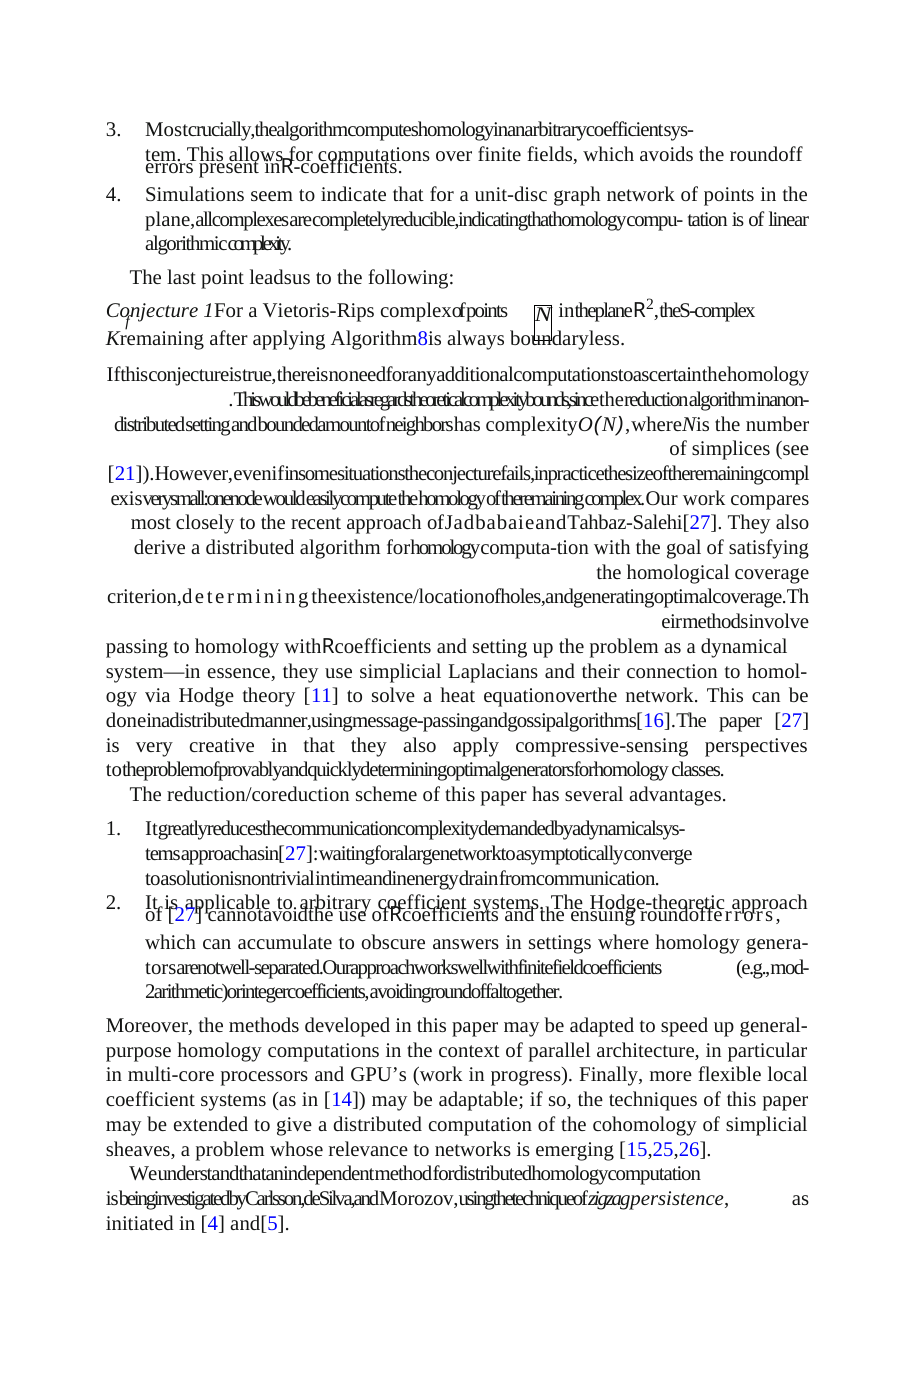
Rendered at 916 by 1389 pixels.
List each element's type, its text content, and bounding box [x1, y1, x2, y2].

text The reduction/coreduction scheme of this paper has several advantages. [129, 782, 822, 806]
list It is applicable to arbitrary coefficient systems. The Hodge-theoretic approach of [27] cannotavoidthe use ofRcoefficients and the ensuing roundofferrors, [106, 899, 809, 928]
list Mostcrucially,thealgorithmcomputeshomologyinanarbitrarycoefficientsys- [106, 117, 822, 141]
text system—in essence, they use simplicial Laplacians and their connection to homol- ogy via Hodge theory [11] to solve a heat equationoverthe network. This can be doneinadistributedmanner,usingmessage-passingandgossipalgorithms[16].The paper [27] is very creative in that they also apply compressive-sensing perspectives totheproblemofprovablyandquicklydeterminingoptimalgeneratorsforhomology classes. [106, 659, 809, 781]
text Conjecture 1For a Vietoris-Rips complexofpoints intheplaneR2,theS-complex [106, 290, 822, 324]
text Weunderstandthatanindependentmethodfordistributedhomologycomputation isbeinginvestigatedbyCarlsson,deSilva,andMorozov,usingthetechniqueofzigzagpersistence, as initiated in [4] and[5]. [106, 1161, 809, 1234]
list Itgreatlyreducesthecommunicationcomplexitydemandedbyadynamicalsys- temsapproachasin[27]:waitingforalargenetworktoasymptoticallyconverge toasolutionisnontrivialintimeandinenergydrainfromcommunication. [106, 816, 809, 889]
text passing to homology withRcoefficients and setting up the problem as a dynamical [106, 634, 822, 659]
list Simulations seem to indicate that for a unit-disc graph network of points in the plane,allcomplexesarecompletelyreducible,indicatingthathomologycompu- tation is of linear algorithmiccomplexity. [106, 182, 809, 255]
text which can accumulate to obscure answers in settings where homology genera- torsarenotwell-separated.Ourapproachworkswellwithfinitefieldcoefficients (e.g.,mod-2arithmetic)orintegercoefficients,avoidingroundoffaltogether. [145, 930, 809, 1003]
text Ifthisconjectureistrue,thereisnoneedforanyadditionalcomputationstoascertainthehomology.Thiswouldbebeneficialasregardstheoreticalcomplexitybounds,sincethereductionalgorithminanon-distributedsettingandboundedamountofneighborshas complexityO(N),whereNis the number of simplices (see [21]).However,evenifinsomesituationstheconjecturefails,inpracticethesizeoftheremainingcomplexisverysmall:onenodewouldeasilycomputethehomologyoftheremainingcomplex.Our work compares most closely to the recent approach ofJadbabaieandTahbaz-Salehi[27]. They also derive a distributed algorithm forhomologycomputa-tion with the goal of satisfying the homological coverage criterion,determiningtheexistence/locationofholes,andgeneratingoptimalcoverage.Theirmethodsinvolve [106, 362, 809, 633]
text Kremaining after applying Algorithm8is always boundaryless. [106, 327, 822, 350]
text Moreover, the methods developed in this paper may be adapted to speed up general- purpose homology computations in the context of parallel architecture, in particular in multi-core processors and GPU’s (work in progress). Finally, more flexible local coefficient systems (as in [14]) may be adaptable; if so, the techniques of this paper may be extended to give a distributed computation of the cohomology of simplicial sheaves, a problem whose relevance to networks is emerging [15,25,26]. [106, 1013, 809, 1161]
text The last point leadsus to the following: [129, 265, 822, 289]
text tem. This allows for computations over finite fields, which avoids the roundoff errors present inR-coefficients. [145, 151, 822, 179]
